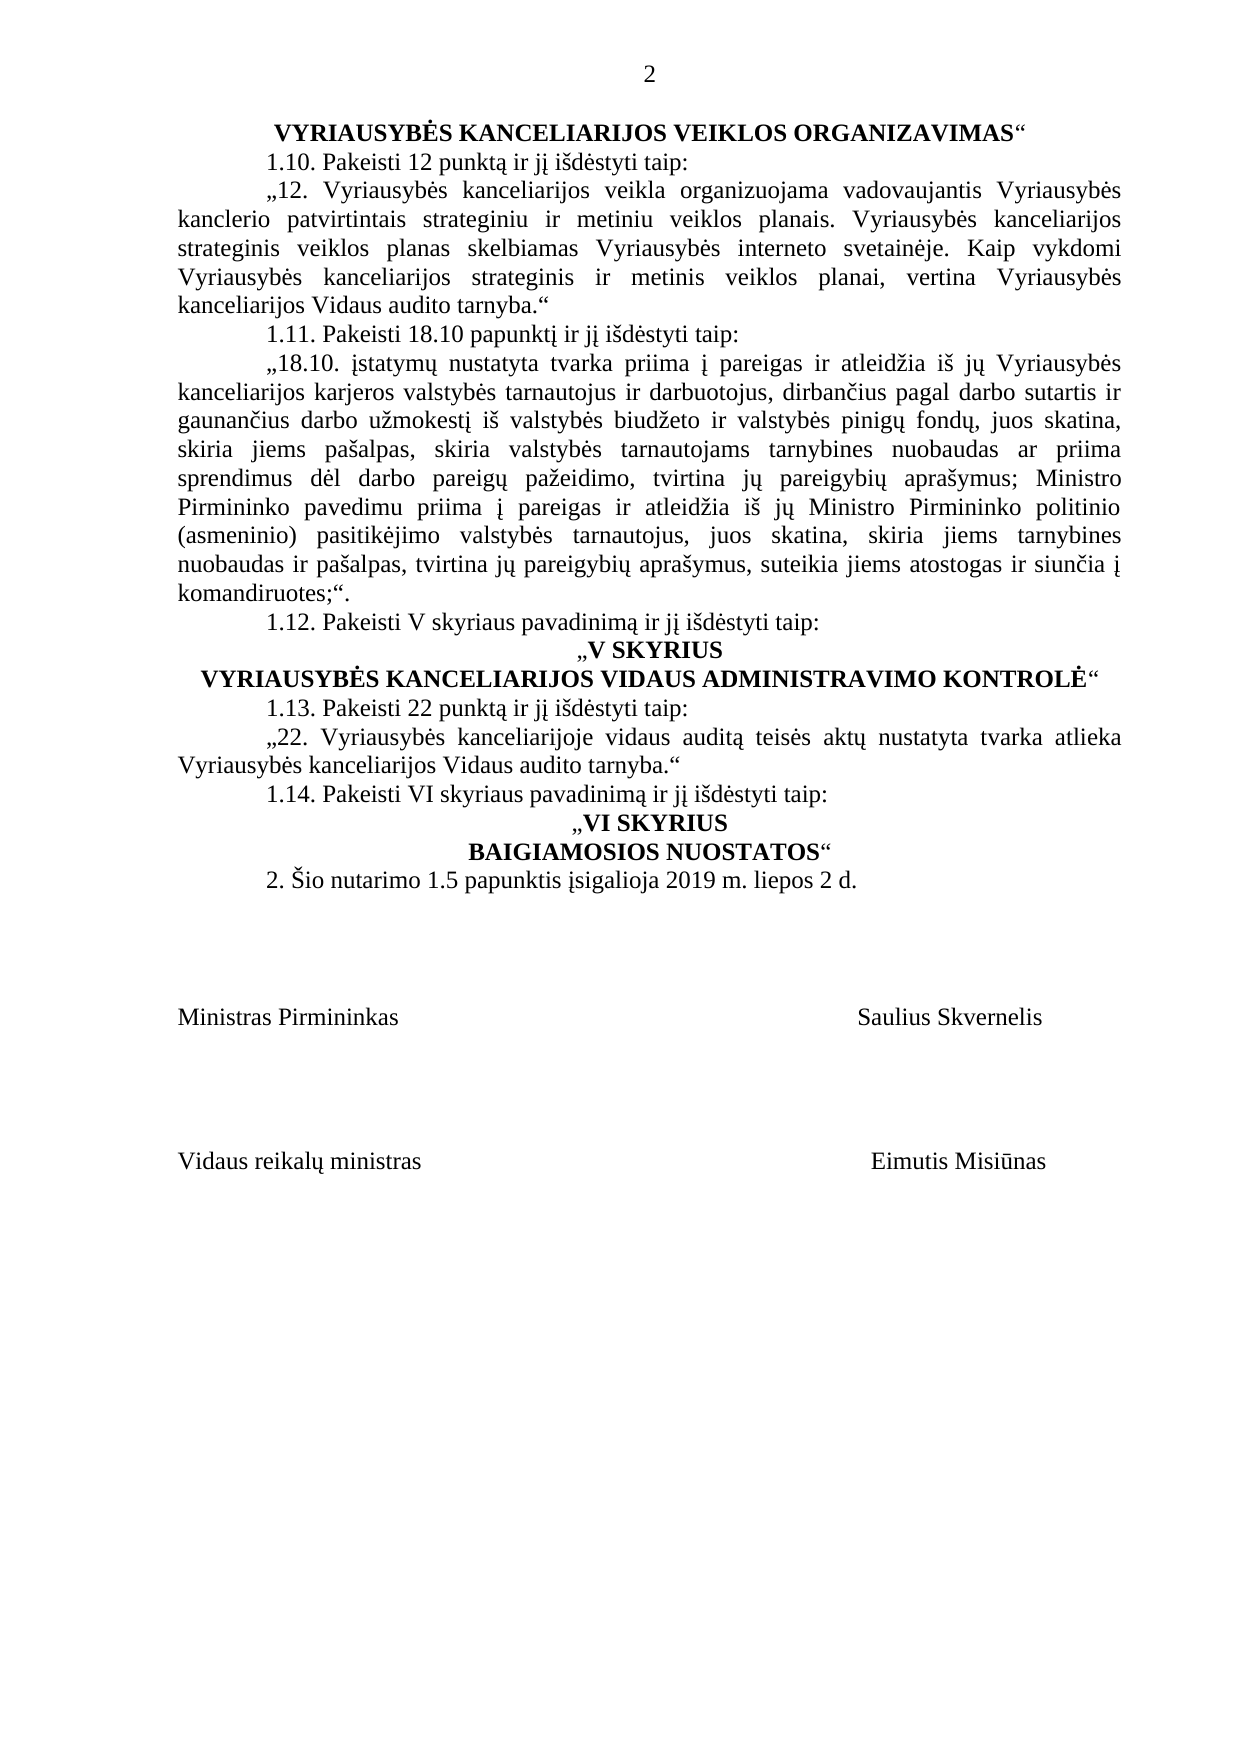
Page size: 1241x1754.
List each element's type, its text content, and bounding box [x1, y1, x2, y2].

text 2. Šio nutarimo 1.5 papunktis įsigalioja 2019 m. liepos 2 d. [177, 866, 1122, 894]
text „V SKYRIUS [177, 636, 1122, 664]
text „12. Vyriausybės kanceliarijos veikla organizuojama vadovaujantis Vyriausybės kanclerio patvirtintais strateginiu ir metiniu veiklos planais. Vyriausybės kanceliarijos strateginis veiklos planas skelbiamas Vyriausybės interneto svetainėje. Kaip vykdomi Vyriausybės kanceliarijos strateginis ir metinis veiklos planai, vertina Vyriausybės kanceliarijos Vidaus audito tarnyba.“ [177, 176, 1122, 319]
text BAIGIAMOSIOS NUOSTATOS“ [177, 837, 1122, 866]
text VYRIAUSYBĖS KANCELIARIJOS VIDAUS ADMINISTRAVIMO KONTROLĖ“ [177, 664, 1122, 693]
text 1.10. Pakeisti 12 punktą ir jį išdėstyti taip: [177, 147, 1122, 176]
text 1.14. Pakeisti VI skyriaus pavadinimą ir jį išdėstyti taip: [177, 779, 1122, 808]
text „VI SKYRIUS [177, 808, 1122, 837]
text „18.10. įstatymų nustatyta tvarka priima į pareigas ir atleidžia iš jų Vyriausybės kanceliarijos karjeros valstybės tarnautojus ir darbuotojus, dirbančius pagal darbo sutartis ir gaunančius darbo užmokestį iš valstybės biudžeto ir valstybės pinigų fondų, juos skatina, skiria jiems pašalpas, skiria valstybės tarnautojams tarnybines nuobaudas ar priima sprendimus dėl darbo pareigų pažeidimo, tvirtina jų pareigybių aprašymus; Ministro Pirmininko pavedimu priima į pareigas ir atleidžia iš jų Ministro Pirmininko politinio (asmeninio) pasitikėjimo valstybės tarnautojus, juos skatina, skiria jiems tarnybines nuobaudas ir pašalpas, tvirtina jų pareigybių aprašymus, suteikia jiems atostogas ir siunčia į komandiruotes;“. [177, 348, 1122, 607]
text Ministras Pirmininkas Saulius Skvernelis [177, 1002, 1122, 1031]
text VYRIAUSYBĖS KANCELIARIJOS VEIKLOS ORGANIZAVIMAS“ [177, 118, 1122, 147]
text 1.11. Pakeisti 18.10 papunktį ir jį išdėstyti taip: [177, 319, 1122, 348]
text „22. Vyriausybės kanceliarijoje vidaus auditą teisės aktų nustatyta tvarka atlieka Vyriausybės kanceliarijos Vidaus audito tarnyba.“ [177, 722, 1122, 779]
text Vidaus reikalų ministras Eimutis Misiūnas [177, 1146, 1122, 1175]
text 1.12. Pakeisti V skyriaus pavadinimą ir jį išdėstyti taip: [177, 607, 1122, 636]
text 1.13. Pakeisti 22 punktą ir jį išdėstyti taip: [177, 693, 1122, 722]
